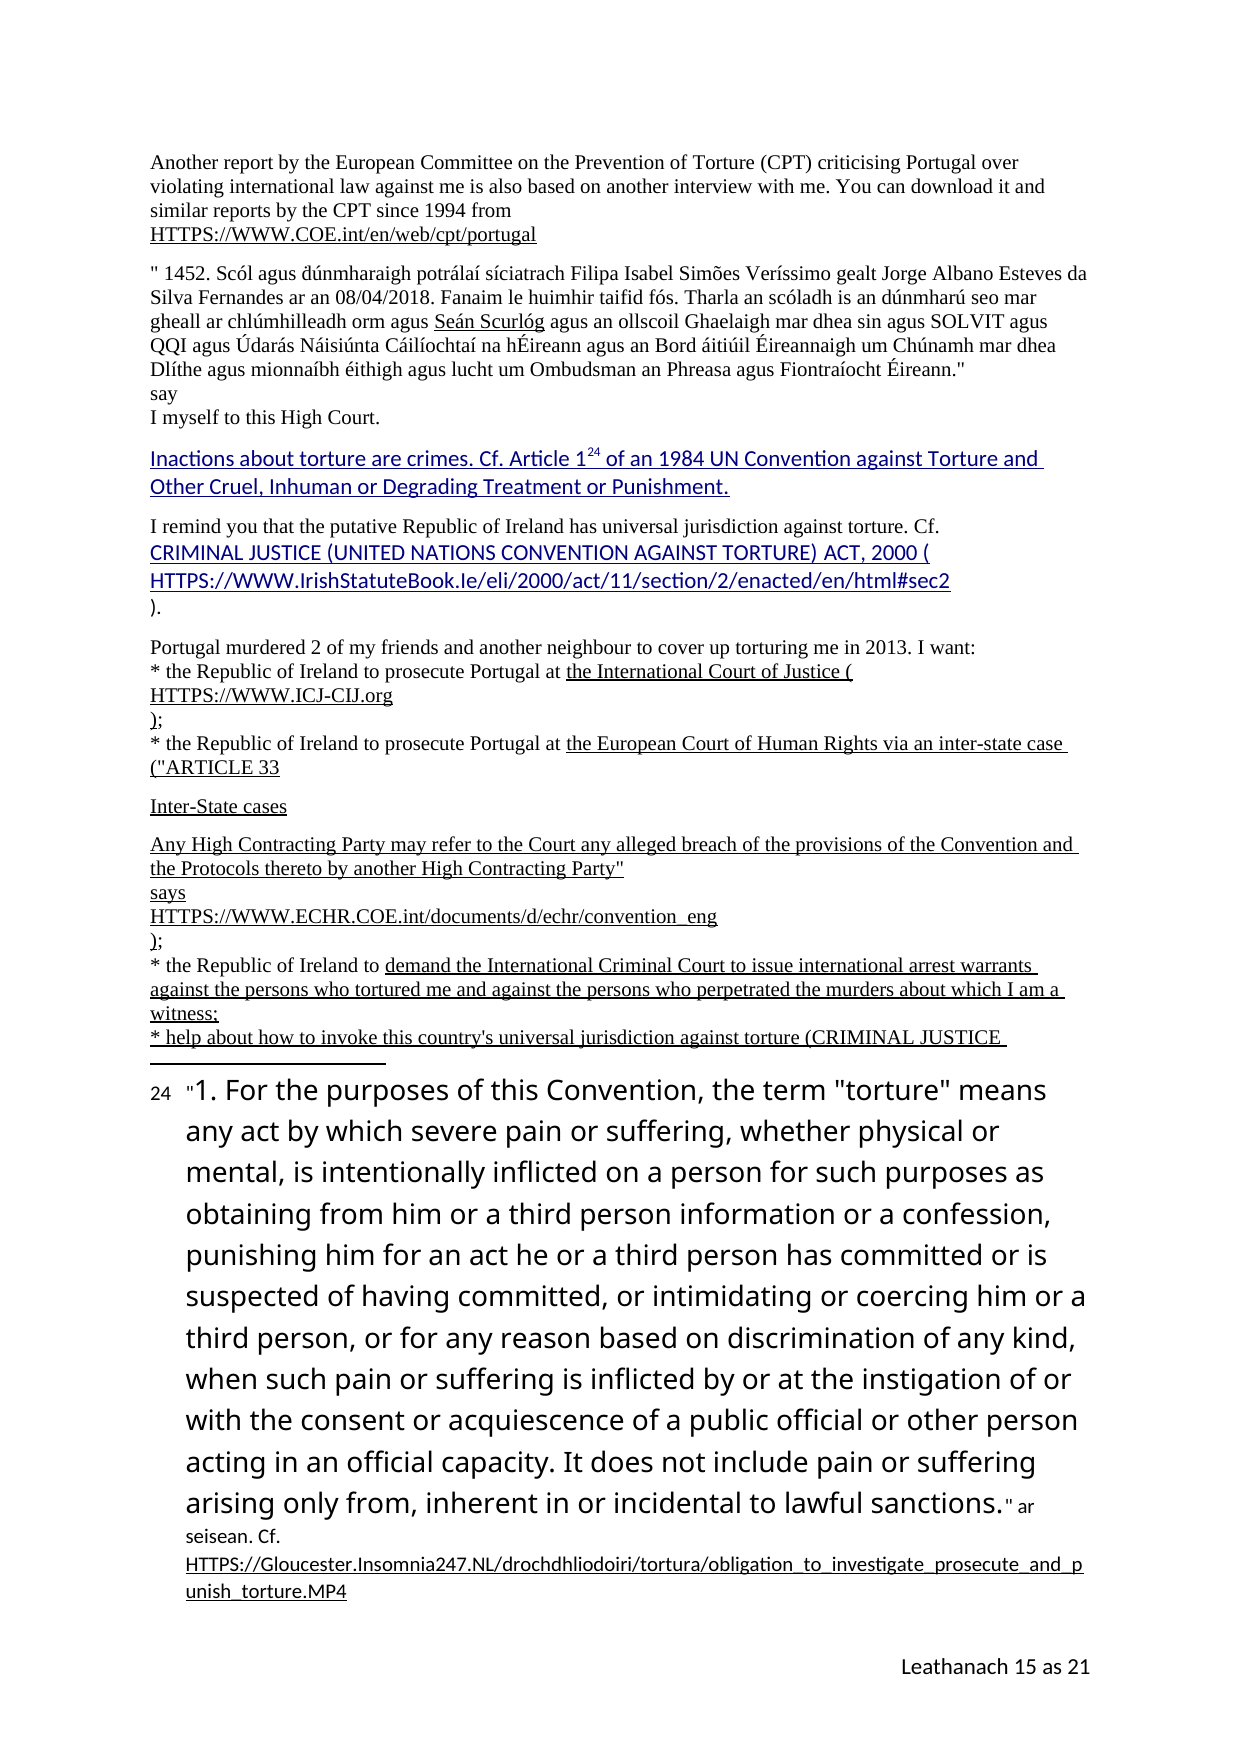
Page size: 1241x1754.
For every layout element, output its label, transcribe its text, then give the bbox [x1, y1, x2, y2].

text Inactions about torture are crimes. Cf. Article 1 of an 1984 UN Convention against Torture and Other Cruel, Inhuman or Degrading Treatment or Punishment. [150, 444, 1090, 500]
text "1. For the purposes of this Convention, the term "torture" means any act by which severe pain or suffering, whether physical or mental, is intentionally inflicted on a person for such purposes as obtaining from him or a third person information or a confession, punishing him for an act he or a third person has committed or is suspected of having committed, or intimidating or coercing him or a third person, or for any reason based on discrimination of any kind, when such pain or suffering is inflicted by or at the instigation of or with the consent or acquiescence of a public official or other person acting in an official capacity. It does not include pain or suffering arising only from, inherent in or incidental to lawful sanctions." ar seisean. Cf. HTTPS://Gloucester.Insomnia247.NL/drochdhliodoiri/tortura/obligation_to_investigate_prosecute_and_punish_torture.MP4 [150, 1070, 1090, 1604]
text Another report by the European Committee on the Prevention of Torture (CPT) criticising Portugal over violating international law against me is also based on another interview with me. You can download it and similar reports by the CPT since 1994 from HTTPS://WWW.COE.int/en/web/cpt/portugal [150, 150, 1090, 246]
text Any High Contracting Party may refer to the Court any alleged breach of the provisions of the Convention and the Protocols thereto by another High Contracting Party" says HTTPS://WWW.ECHR.COE.int/documents/d/echr/convention_eng ); * the Republic of Ireland to demand the International Criminal Court to issue international arrest warrants against the persons who tortured me and against the persons who perpetrated the murders about which I am a witness; * help about how to invoke this country's universal jurisdiction against torture (CRIMINAL JUSTICE [150, 832, 1090, 1049]
text I remind you that the putative Republic of Ireland has universal jurisdiction against torture. Cf. CRIMINAL JUSTICE (UNITED NATIONS CONVENTION AGAINST TORTURE) ACT, 2000 ( HTTPS://WWW.IrishStatuteBook.Ie/eli/2000/act/11/section/2/enacted/en/html#sec2 ). [150, 514, 1090, 620]
text Portugal murdered 2 of my friends and another neighbour to cover up torturing me in 2013. I want: * the Republic of Ireland to prosecute Portugal at the International Court of Justice ( HTTPS://WWW.ICJ-CIJ.org ); * the Republic of Ireland to prosecute Portugal at the European Court of Human Rights via an inter-state case ("ARTICLE 33 [150, 634, 1090, 779]
text Inter-State cases [150, 793, 1090, 818]
text " 1452. Scól agus ḋúnmharaigh potrálaí síciatrach Filipa Isabel Simões Veríssimo gealt Jorge Albano Esteves da Silva Fernandes ar an 08/04/2018. Fanaim le huimhir taifid fós. Tharla an scóladh is an dúnmharú seo mar gheall ar chlúmhilleadh orm agus Seán Scurlóg agus an ollscoil Ghaelaigh mar dhea sin agus SOLVIT agus QQI agus Údarás Náisiúnta Cáilíochtaí na hÉireann agus an Bord áitiúil Éireannaigh um Chúnamh mar dhea Dlíthe agus mionnaíbh éithigh agus lucht um Ombudsman an Phreasa agus Fiontraíocht Éireann." say I myself to this High Court. [150, 261, 1090, 429]
